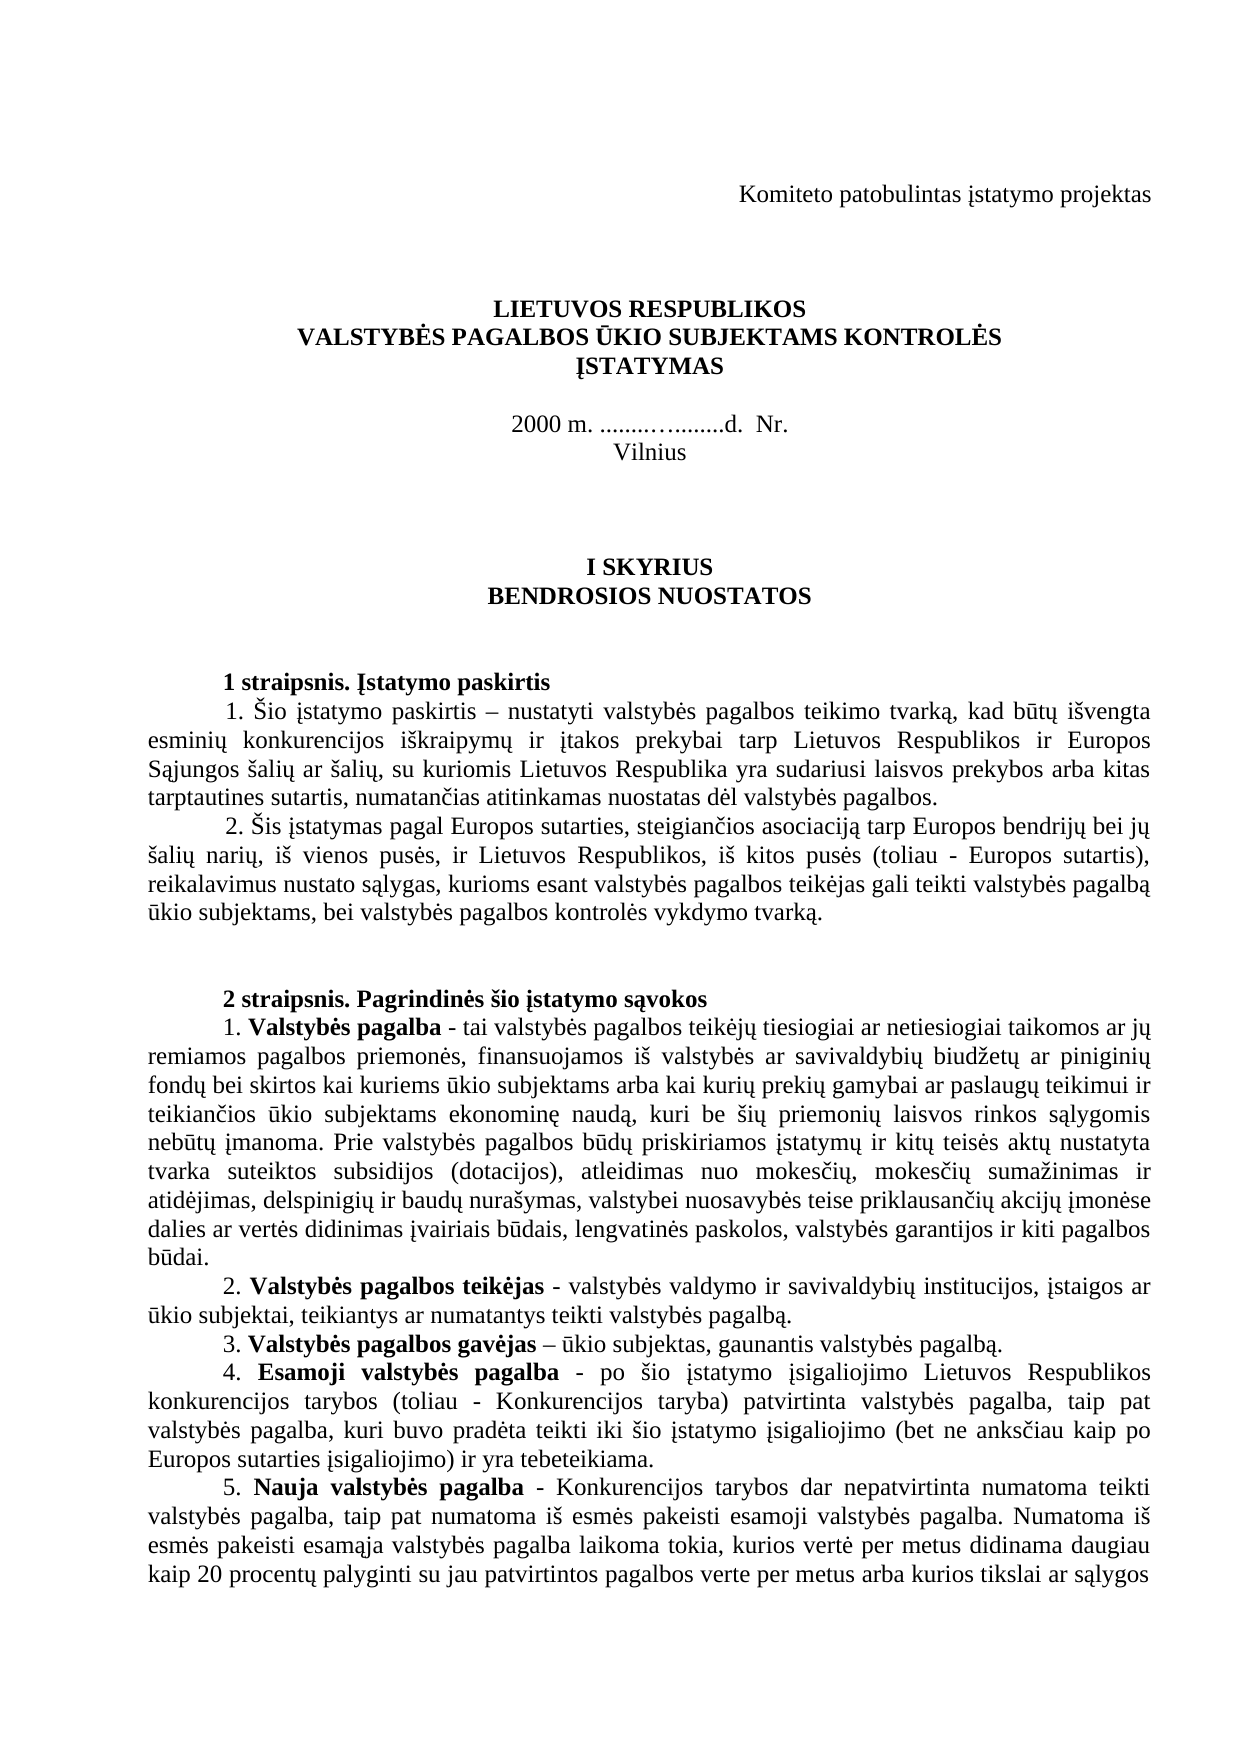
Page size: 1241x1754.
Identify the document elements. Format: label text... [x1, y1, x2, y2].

text VALSTYBĖS PAGALBOS ŪKIO SUBJEKTAMS KONTROLĖS [148, 322, 1152, 351]
text 2. Valstybės pagalbos teikėjas - valstybės valdymo ir savivaldybių institucijos, įstaigos ar ūkio subjektai, teikiantys ar numatantys teikti valstybės pagalbą. [148, 1271, 1152, 1329]
text 2000 m. ........…........d. Nr. [148, 409, 1152, 437]
text 2 straipsnis. Pagrindinės šio įstatymo sąvokos [148, 984, 1152, 1012]
text 1. Šio įstatymo paskirtis – nustatyti valstybės pagalbos teikimo tvarką, kad būtų išvengta esminių konkurencijos iškraipymų ir įtakos prekybai tarp Lietuvos Respublikos ir Europos Sąjungos šalių ar šalių, su kuriomis Lietuvos Respublika yra sudariusi laisvos prekybos arba kitas tarptautines sutartis, numatančias atitinkamas nuostatas dėl valstybės pagalbos. [148, 696, 1152, 811]
text ĮSTATYMAS [148, 351, 1152, 380]
text Vilnius [148, 437, 1152, 466]
text 1 straipsnis. Įstatymo paskirtis [148, 667, 1152, 696]
text 4. Esamoji valstybės pagalba - po šio įstatymo įsigaliojimo Lietuvos Respublikos konkurencijos tarybos (toliau - Konkurencijos taryba) patvirtinta valstybės pagalba, taip pat valstybės pagalba, kuri buvo pradėta teikti iki šio įstatymo įsigaliojimo (bet ne anksčiau kaip po Europos sutarties įsigaliojimo) ir yra tebeteikiama. [148, 1357, 1152, 1472]
text 2. Šis įstatymas pagal Europos sutarties, steigiančios asociaciją tarp Europos bendrijų bei jų šalių narių, iš vienos pusės, ir Lietuvos Respublikos, iš kitos pusės (toliau - Europos sutartis), reikalavimus nustato sąlygas, kurioms esant valstybės pagalbos teikėjas gali teikti valstybės pagalbą ūkio subjektams, bei valstybės pagalbos kontrolės vykdymo tvarką. [148, 811, 1152, 926]
text 1. Valstybės pagalba - tai valstybės pagalbos teikėjų tiesiogiai ar netiesiogiai taikomos ar jų remiamos pagalbos priemonės, finansuojamos iš valstybės ar savivaldybių biudžetų ar piniginių fondų bei skirtos kai kuriems ūkio subjektams arba kai kurių prekių gamybai ar paslaugų teikimui ir teikiančios ūkio subjektams ekonominę naudą, kuri be šių priemonių laisvos rinkos sąlygomis nebūtų įmanoma. Prie valstybės pagalbos būdų priskiriamos įstatymų ir kitų teisės aktų nustatyta tvarka suteiktos subsidijos (dotacijos), atleidimas nuo mokesčių, mokesčių sumažinimas ir atidėjimas, delspinigių ir baudų nurašymas, valstybei nuosavybės teise priklausančių akcijų įmonėse dalies ar vertės didinimas įvairiais būdais, lengvatinės paskolos, valstybės garantijos ir kiti pagalbos būdai. [148, 1012, 1152, 1271]
text 5. Nauja valstybės pagalba - Konkurencijos tarybos dar nepatvirtinta numatoma teikti valstybės pagalba, taip pat numatoma iš esmės pakeisti esamoji valstybės pagalba. Numatoma iš esmės pakeisti esamąja valstybės pagalba laikoma tokia, kurios vertė per metus didinama daugiau kaip 20 procentų palyginti su jau patvirtintos pagalbos verte per metus arba kurios tikslai ar sąlygos [148, 1472, 1152, 1587]
text Komiteto patobulintas įstatymo projektas [148, 179, 1152, 207]
text BENDROSIOS NUOSTATOS [148, 581, 1152, 610]
text 3. Valstybės pagalbos gavėjas – ūkio subjektas, gaunantis valstybės pagalbą. [148, 1329, 1152, 1357]
text LIETUVOS RESPUBLIKOS [148, 294, 1152, 322]
text I SKYRIUS [148, 552, 1152, 581]
